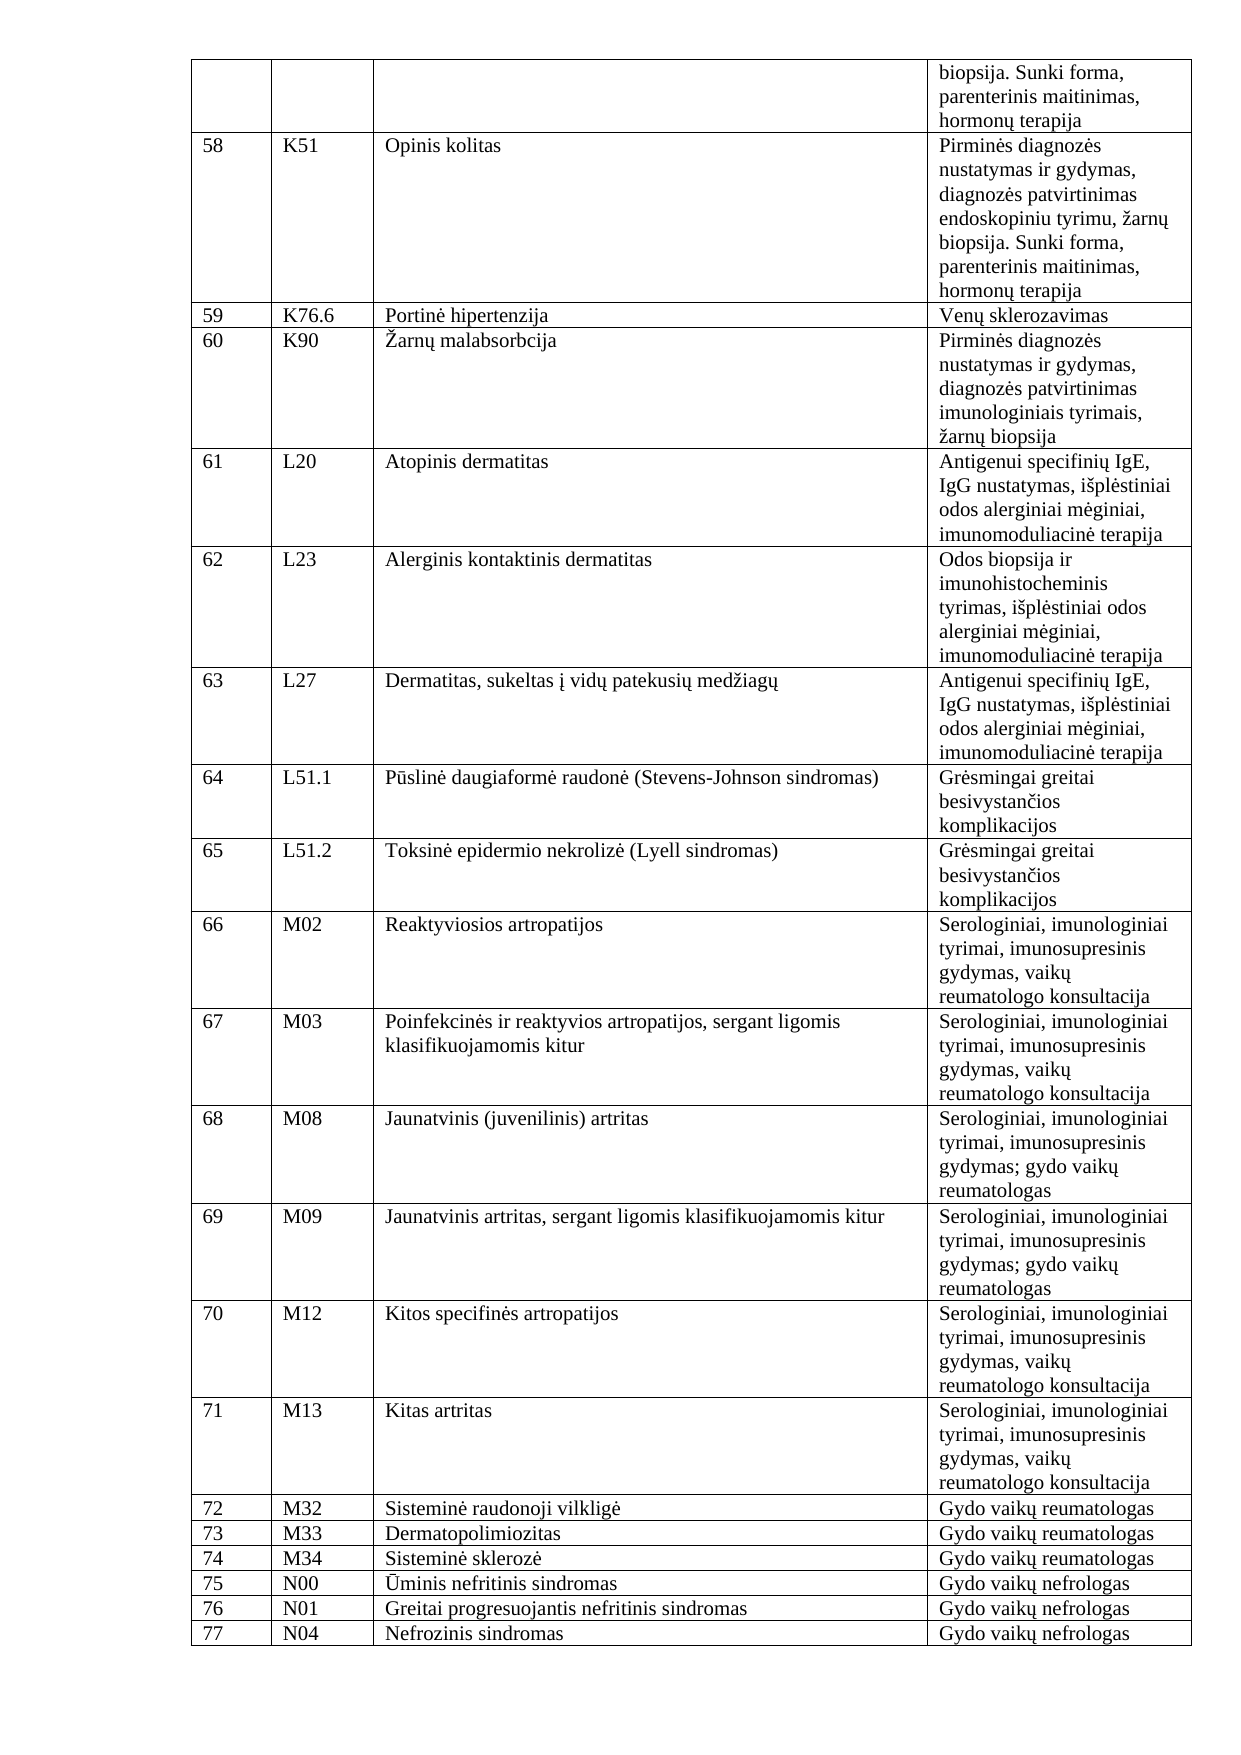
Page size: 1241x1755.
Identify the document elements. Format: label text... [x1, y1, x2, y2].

table_cell 59 [192, 303, 271, 327]
table_cell Serologiniai, imunologiniai tyrimai, imunosupresinis gydymas; gydo vaikų reumatologas [928, 1204, 1191, 1300]
table_cell L51.2 [272, 839, 373, 911]
table_cell 69 [192, 1204, 271, 1300]
table_cell [186, 1105, 191, 1202]
table_cell Nefrozinis sindromas [374, 1621, 927, 1645]
table_cell Ūminis nefritinis sindromas [374, 1571, 927, 1595]
table_cell N00 [272, 1571, 373, 1595]
table_cell Gydo vaikų reumatologas [928, 1546, 1191, 1570]
table_cell [186, 59, 191, 132]
table_cell [186, 1300, 191, 1397]
table_cell 68 [192, 1106, 271, 1202]
table_cell M12 [272, 1301, 373, 1397]
table_cell 66 [192, 912, 271, 1008]
table_cell M08 [272, 1106, 373, 1202]
table_cell Venų sklerozavimas [928, 303, 1191, 327]
table_cell [186, 1520, 191, 1544]
table_cell Jaunatvinis artritas, sergant ligomis klasifikuojamomis kitur [374, 1204, 927, 1300]
table_cell M02 [272, 912, 373, 1008]
table_cell K51 [272, 133, 373, 302]
table_cell Odos biopsija ir imunohistocheminis tyrimas, išplėstiniai odos alerginiai mėginiai, imunomoduliacinė terapija [928, 547, 1191, 667]
table_cell Kitos specifinės artropatijos [374, 1301, 927, 1397]
table_cell Atopinis dermatitas [374, 449, 927, 546]
table_cell [186, 911, 191, 1008]
table_cell 72 [192, 1495, 271, 1519]
table_cell 65 [192, 839, 271, 911]
table_cell Toksinė epidermio nekrolizė (Lyell sindromas) [374, 839, 927, 911]
table_cell K90 [272, 328, 373, 448]
table_cell [186, 1545, 191, 1570]
table_cell Pirminės diagnozės nustatymas ir gydymas, diagnozės patvirtinimas imunologiniais tyrimais, žarnų biopsija [928, 328, 1191, 448]
table_cell Gydo vaikų reumatologas [928, 1521, 1191, 1544]
table_cell [374, 60, 927, 132]
table_cell Žarnų malabsorbcija [374, 328, 927, 448]
table_cell L23 [272, 547, 373, 667]
table_cell Serologiniai, imunologiniai tyrimai, imunosupresinis gydymas; gydo vaikų reumatologas [928, 1106, 1191, 1202]
table_cell M33 [272, 1521, 373, 1544]
table_cell Gydo vaikų reumatologas [928, 1495, 1191, 1519]
table_cell Antigenui specifinių IgE, IgG nustatymas, išplėstiniai odos alerginiai mėginiai, imunomoduliacinė terapija [928, 449, 1191, 546]
table_cell [186, 1620, 191, 1645]
table_cell M03 [272, 1009, 373, 1105]
table_cell Serologiniai, imunologiniai tyrimai, imunosupresinis gydymas, vaikų reumatologo konsultacija [928, 1398, 1191, 1494]
table_cell Gydo vaikų nefrologas [928, 1571, 1191, 1595]
table_cell L27 [272, 668, 373, 764]
table_cell 62 [192, 547, 271, 667]
table_cell [272, 60, 373, 132]
table_cell [186, 838, 191, 911]
table_cell [186, 1203, 191, 1300]
table_cell 61 [192, 449, 271, 546]
table_cell [186, 327, 191, 448]
table_cell [186, 448, 191, 546]
table_cell Grėsmingai greitai besivystančios komplikacijos [928, 765, 1191, 837]
table_cell Gydo vaikų nefrologas [928, 1621, 1191, 1645]
table_cell [186, 132, 191, 302]
table_cell Serologiniai, imunologiniai tyrimai, imunosupresinis gydymas, vaikų reumatologo konsultacija [928, 1301, 1191, 1397]
table_cell [186, 1595, 191, 1620]
table_cell [186, 546, 191, 667]
table_cell 60 [192, 328, 271, 448]
table_cell Kitas artritas [374, 1398, 927, 1494]
table_cell M09 [272, 1204, 373, 1300]
table_cell 64 [192, 765, 271, 837]
table_cell M34 [272, 1546, 373, 1570]
table_cell Sisteminė raudonoji vilkligė [374, 1495, 927, 1519]
table_cell Opinis kolitas [374, 133, 927, 302]
table_cell 58 [192, 133, 271, 302]
table_cell Jaunatvinis (juvenilinis) artritas [374, 1106, 927, 1202]
table_cell 77 [192, 1621, 271, 1645]
table_cell Pirminės diagnozės nustatymas ir gydymas, diagnozės patvirtinimas endoskopiniu tyrimu, žarnų biopsija. Sunki forma, parenterinis maitinimas, hormonų terapija [928, 133, 1191, 302]
table_cell 74 [192, 1546, 271, 1570]
table_cell K76.6 [272, 303, 373, 327]
table_cell Serologiniai, imunologiniai tyrimai, imunosupresinis gydymas, vaikų reumatologo konsultacija [928, 912, 1191, 1008]
table_cell [186, 1397, 191, 1494]
table_cell L20 [272, 449, 373, 546]
table_cell Greitai progresuojantis nefritinis sindromas [374, 1596, 927, 1620]
table_cell [186, 1008, 191, 1105]
table_cell Poinfekcinės ir reaktyvios artropatijos, sergant ligomis klasifikuojamomis kitur [374, 1009, 927, 1105]
table_cell [186, 1570, 191, 1595]
table_cell Dermatitas, sukeltas į vidų patekusių medžiagų [374, 668, 927, 764]
table_cell Portinė hipertenzija [374, 303, 927, 327]
table_cell Pūslinė daugiaformė raudonė (Stevens-Johnson sindromas) [374, 765, 927, 837]
table_cell M32 [272, 1495, 373, 1519]
table_cell [186, 302, 191, 327]
table_cell 71 [192, 1398, 271, 1494]
table_cell Grėsmingai greitai besivystančios komplikacijos [928, 839, 1191, 911]
table_cell 76 [192, 1596, 271, 1620]
table_cell Gydo vaikų nefrologas [928, 1596, 1191, 1620]
table_cell [186, 1494, 191, 1519]
table_cell Sisteminė sklerozė [374, 1546, 927, 1570]
table_cell M13 [272, 1398, 373, 1494]
table_cell 67 [192, 1009, 271, 1105]
table_cell N04 [272, 1621, 373, 1645]
table_cell 70 [192, 1301, 271, 1397]
table_cell N01 [272, 1596, 373, 1620]
table_cell Dermatopolimiozitas [374, 1521, 927, 1544]
table_cell biopsija. Sunki forma, parenterinis maitinimas, hormonų terapija [928, 60, 1191, 132]
table_cell 73 [192, 1521, 271, 1544]
table_cell Alerginis kontaktinis dermatitas [374, 547, 927, 667]
table_cell [186, 667, 191, 764]
table_cell [186, 764, 191, 837]
table_cell 63 [192, 668, 271, 764]
table_cell 75 [192, 1571, 271, 1595]
table_cell Serologiniai, imunologiniai tyrimai, imunosupresinis gydymas, vaikų reumatologo konsultacija [928, 1009, 1191, 1105]
table_cell Reaktyviosios artropatijos [374, 912, 927, 1008]
table_cell Antigenui specifinių IgE, IgG nustatymas, išplėstiniai odos alerginiai mėginiai, imunomoduliacinė terapija [928, 668, 1191, 764]
table_cell L51.1 [272, 765, 373, 837]
table_cell [192, 60, 271, 132]
